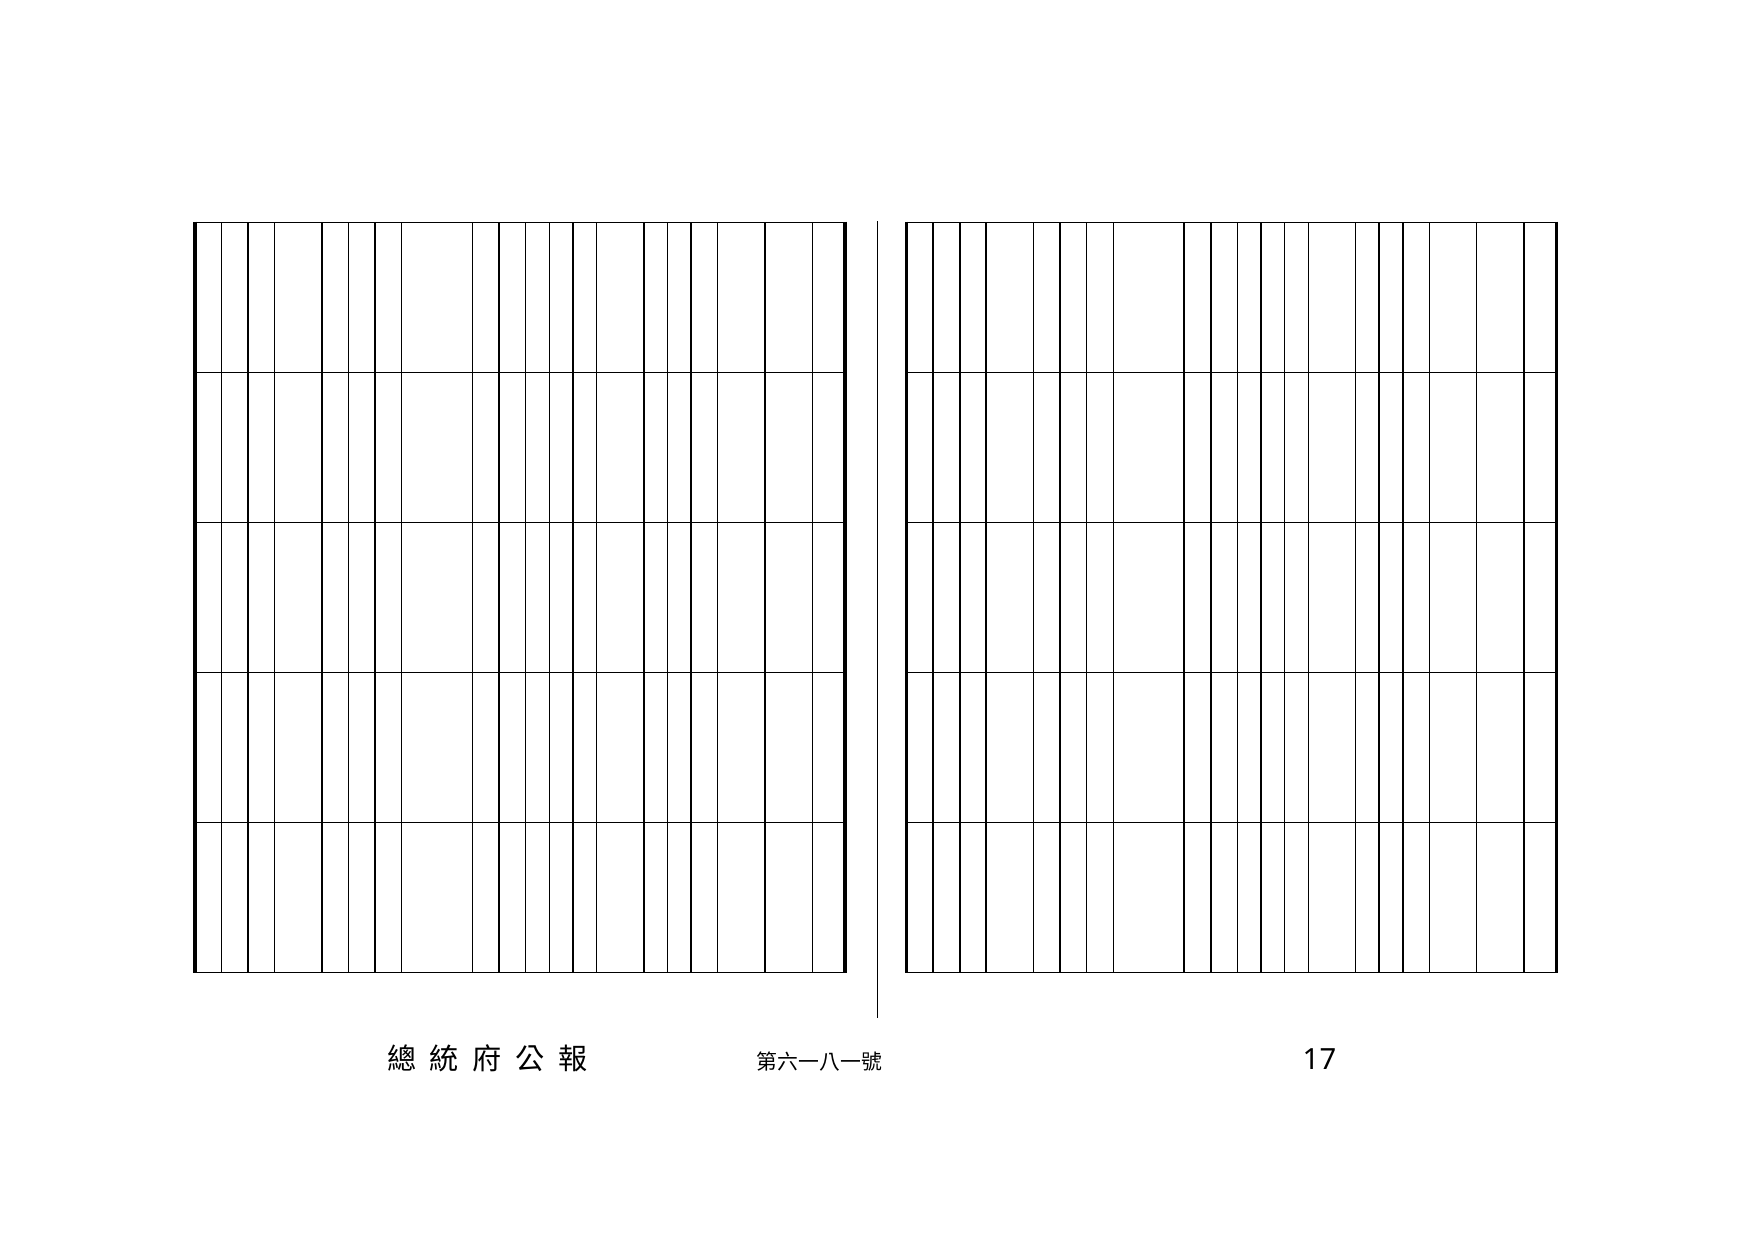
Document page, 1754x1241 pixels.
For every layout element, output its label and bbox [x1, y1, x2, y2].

table_cell [473, 523, 498, 672]
table_cell [1453, 223, 1476, 372]
table_cell [766, 823, 789, 972]
table_cell [1034, 673, 1059, 822]
table_cell [526, 223, 549, 372]
table_cell [1500, 823, 1523, 972]
table_cell [1212, 523, 1237, 672]
table_cell [597, 373, 620, 522]
table_cell [1212, 373, 1237, 522]
table_cell [574, 223, 596, 372]
table_cell [789, 373, 812, 522]
table_cell [1238, 523, 1260, 672]
table_cell [766, 673, 789, 822]
table_cell [1262, 823, 1284, 972]
table_cell [376, 223, 401, 372]
table_cell [813, 523, 843, 672]
table_cell [668, 673, 690, 822]
table_cell [275, 673, 298, 822]
table_cell [275, 223, 298, 372]
table_cell [473, 823, 498, 972]
table_cell [620, 673, 643, 822]
table_cell [425, 373, 449, 522]
table_cell [934, 223, 959, 372]
table_cell [1010, 823, 1033, 972]
table_cell [1034, 373, 1059, 522]
table_cell [789, 673, 812, 822]
table_cell [1380, 673, 1402, 822]
table_cell [222, 373, 247, 522]
table_cell [668, 523, 690, 672]
table_cell [1238, 373, 1260, 522]
table_cell [349, 673, 374, 822]
table_cell [813, 823, 843, 972]
table_cell [766, 523, 789, 672]
table_cell [741, 373, 764, 522]
table_cell [1161, 523, 1183, 672]
table_cell [1453, 673, 1476, 822]
table_cell [222, 223, 247, 372]
table_cell [376, 373, 401, 522]
table_cell [934, 523, 959, 672]
table_cell [1185, 673, 1210, 822]
table_cell [645, 673, 667, 822]
table_cell [1500, 673, 1523, 822]
table_cell [934, 823, 959, 972]
table_cell [449, 373, 472, 522]
table_cell [349, 373, 374, 522]
table_cell [1238, 223, 1260, 372]
table_cell [349, 523, 374, 672]
table_cell [197, 523, 221, 672]
table_cell [1332, 673, 1355, 822]
table_cell [987, 373, 1010, 522]
table_cell [1332, 223, 1355, 372]
table_cell [1161, 373, 1183, 522]
table_cell [349, 823, 374, 972]
table_cell [526, 823, 549, 972]
table_cell [1500, 373, 1523, 522]
table_cell [1161, 673, 1183, 822]
table_cell [449, 823, 472, 972]
table_cell [425, 823, 449, 972]
table_cell [1262, 373, 1284, 522]
table_cell [961, 673, 985, 822]
table_cell [323, 523, 348, 672]
table_cell [425, 523, 449, 672]
table_cell [1309, 223, 1332, 372]
table_cell [1034, 223, 1059, 372]
table_cell [908, 523, 932, 672]
table_cell [1262, 223, 1284, 372]
table_cell [961, 823, 985, 972]
table_cell [1500, 223, 1523, 372]
table_cell [1309, 373, 1332, 522]
table_cell [402, 523, 425, 672]
table_cell [692, 223, 717, 372]
table_cell [1477, 523, 1500, 672]
table_cell [550, 673, 572, 822]
table_cell [1238, 673, 1260, 822]
table_cell [275, 373, 298, 522]
table_cell [934, 373, 959, 522]
table_cell [402, 373, 425, 522]
table_cell [1114, 823, 1137, 972]
table_cell [1525, 223, 1555, 372]
table_cell [1430, 673, 1453, 822]
table_cell [1430, 523, 1453, 672]
table_cell [1453, 523, 1476, 672]
table_cell [1185, 373, 1210, 522]
table_cell [813, 373, 843, 522]
table_cell [1356, 373, 1378, 522]
table_cell [1137, 223, 1161, 372]
table_cell [298, 673, 321, 822]
table_cell [1404, 673, 1429, 822]
table_cell [1356, 673, 1378, 822]
table_cell [1380, 823, 1402, 972]
table_cell [1137, 373, 1161, 522]
table_cell [692, 673, 717, 822]
table_cell [449, 673, 472, 822]
table_cell [1477, 373, 1500, 522]
table_cell [645, 223, 667, 372]
table_cell [1285, 373, 1308, 522]
table_cell [550, 223, 572, 372]
table_cell [500, 223, 525, 372]
table_cell [197, 823, 221, 972]
table_cell [1477, 823, 1500, 972]
table_cell [197, 673, 221, 822]
table_cell [323, 823, 348, 972]
table_cell [668, 373, 690, 522]
table_cell [1114, 223, 1137, 372]
table_cell [718, 673, 741, 822]
table_cell [1010, 373, 1033, 522]
table_cell [1114, 373, 1137, 522]
table_cell [1238, 823, 1260, 972]
table_cell [249, 223, 274, 372]
table_cell [1114, 523, 1137, 672]
table_cell [1137, 673, 1161, 822]
table_cell [349, 223, 374, 372]
table_cell [249, 823, 274, 972]
table_cell [550, 523, 572, 672]
table_cell [1285, 523, 1308, 672]
table_cell [718, 823, 741, 972]
table_cell [961, 523, 985, 672]
table_cell [1087, 673, 1113, 822]
table_cell [1262, 523, 1284, 672]
table_cell [1034, 823, 1059, 972]
table_cell [500, 373, 525, 522]
table_cell [1061, 373, 1086, 522]
table_cell [376, 673, 401, 822]
table_cell [1185, 223, 1210, 372]
table_cell [1525, 523, 1555, 672]
table_cell [961, 223, 985, 372]
table_cell [222, 823, 247, 972]
table_cell [298, 523, 321, 672]
table_cell [620, 823, 643, 972]
table_cell [1380, 373, 1402, 522]
table_cell [597, 673, 620, 822]
table_cell [323, 373, 348, 522]
table_cell [961, 373, 985, 522]
table_cell [1356, 523, 1378, 672]
table_cell [1332, 823, 1355, 972]
table_cell [1525, 373, 1555, 522]
table_cell [1404, 523, 1429, 672]
table_cell [1477, 673, 1500, 822]
table_cell [1380, 523, 1402, 672]
table_cell [1404, 823, 1429, 972]
table_cell [1010, 673, 1033, 822]
table_cell [1285, 823, 1308, 972]
table_cell [275, 823, 298, 972]
table_cell [298, 823, 321, 972]
table_cell [620, 523, 643, 672]
table_cell [249, 373, 274, 522]
table_cell [197, 223, 221, 372]
table_cell [1500, 523, 1523, 672]
table_cell [766, 373, 789, 522]
table_cell [1477, 223, 1500, 372]
table_cell [526, 373, 549, 522]
table_cell [1525, 673, 1555, 822]
table_cell [718, 373, 741, 522]
table_cell [323, 673, 348, 822]
table_cell [275, 523, 298, 672]
table_cell [987, 523, 1010, 672]
table_cell [813, 673, 843, 822]
table_cell [813, 223, 843, 372]
table_cell [1453, 373, 1476, 522]
table_cell [1285, 673, 1308, 822]
table_cell [1161, 223, 1183, 372]
table_cell [249, 673, 274, 822]
table_cell [908, 223, 932, 372]
table_cell [1525, 823, 1555, 972]
table_cell [1061, 823, 1086, 972]
table_cell [574, 673, 596, 822]
table_cell [620, 373, 643, 522]
table_cell [668, 823, 690, 972]
table_cell [1137, 523, 1161, 672]
table_cell [473, 373, 498, 522]
table_cell [692, 373, 717, 522]
table_cell [597, 223, 620, 372]
table_cell [1356, 223, 1378, 372]
table_cell [1010, 523, 1033, 672]
table_cell [1010, 223, 1033, 372]
table_cell [766, 223, 789, 372]
table_cell [376, 523, 401, 672]
table_cell [908, 823, 932, 972]
table_cell [1309, 523, 1332, 672]
table_cell [1430, 823, 1453, 972]
table_cell [1309, 673, 1332, 822]
table_cell [1430, 373, 1453, 522]
table_cell [574, 373, 596, 522]
table_cell [1262, 673, 1284, 822]
table_cell [741, 673, 764, 822]
table_cell [620, 223, 643, 372]
table_cell [298, 373, 321, 522]
table_cell [402, 823, 425, 972]
table_cell [402, 223, 425, 372]
table_cell [376, 823, 401, 972]
table_cell [298, 223, 321, 372]
table_cell [222, 673, 247, 822]
table_cell [1137, 823, 1161, 972]
table_cell [473, 223, 498, 372]
table_cell [1161, 823, 1183, 972]
table_cell [425, 223, 449, 372]
table_cell [789, 223, 812, 372]
table_cell [1309, 823, 1332, 972]
table_cell [1356, 823, 1378, 972]
table_cell [1212, 223, 1237, 372]
table_cell [500, 673, 525, 822]
table_cell [987, 823, 1010, 972]
table_cell [908, 373, 932, 522]
table_cell [741, 823, 764, 972]
table_cell [789, 523, 812, 672]
table_cell [1087, 373, 1113, 522]
table_cell [1061, 523, 1086, 672]
table_cell [934, 673, 959, 822]
table_cell [1034, 523, 1059, 672]
table_cell [987, 223, 1010, 372]
table_cell [597, 823, 620, 972]
table_cell [249, 523, 274, 672]
table_cell [1285, 223, 1308, 372]
table_cell [789, 823, 812, 972]
table_cell [1185, 823, 1210, 972]
table_cell [1212, 823, 1237, 972]
table_cell [1185, 523, 1210, 672]
table_cell [645, 373, 667, 522]
table_cell [1453, 823, 1476, 972]
table_cell [718, 223, 741, 372]
table_cell [1212, 673, 1237, 822]
table_cell [741, 223, 764, 372]
table_cell [1332, 373, 1355, 522]
table_cell [718, 523, 741, 672]
table_cell [1087, 523, 1113, 672]
table_cell [425, 673, 449, 822]
table_cell [692, 823, 717, 972]
table_cell [500, 523, 525, 672]
table_cell [574, 823, 596, 972]
table_cell [1404, 223, 1429, 372]
table_cell [323, 223, 348, 372]
table_cell [473, 673, 498, 822]
table_cell [1087, 223, 1113, 372]
table_cell [668, 223, 690, 372]
table_cell [1061, 223, 1086, 372]
table_cell [1114, 673, 1137, 822]
table_cell [526, 523, 549, 672]
table_cell [574, 523, 596, 672]
table_cell [500, 823, 525, 972]
table_cell [222, 523, 247, 672]
table_cell [402, 673, 425, 822]
table_cell [645, 823, 667, 972]
table_cell [1380, 223, 1402, 372]
table_cell [1061, 673, 1086, 822]
table_cell [449, 223, 472, 372]
table_cell [1087, 823, 1113, 972]
table_cell [597, 523, 620, 672]
table_cell [908, 673, 932, 822]
table_cell [526, 673, 549, 822]
table_cell [1430, 223, 1453, 372]
table_cell [550, 373, 572, 522]
table_cell [987, 673, 1010, 822]
table_cell [645, 523, 667, 672]
table_cell [1332, 523, 1355, 672]
table_cell [550, 823, 572, 972]
table_cell [741, 523, 764, 672]
table_cell [449, 523, 472, 672]
table_cell [692, 523, 717, 672]
table_cell [1404, 373, 1429, 522]
table_cell [197, 373, 221, 522]
